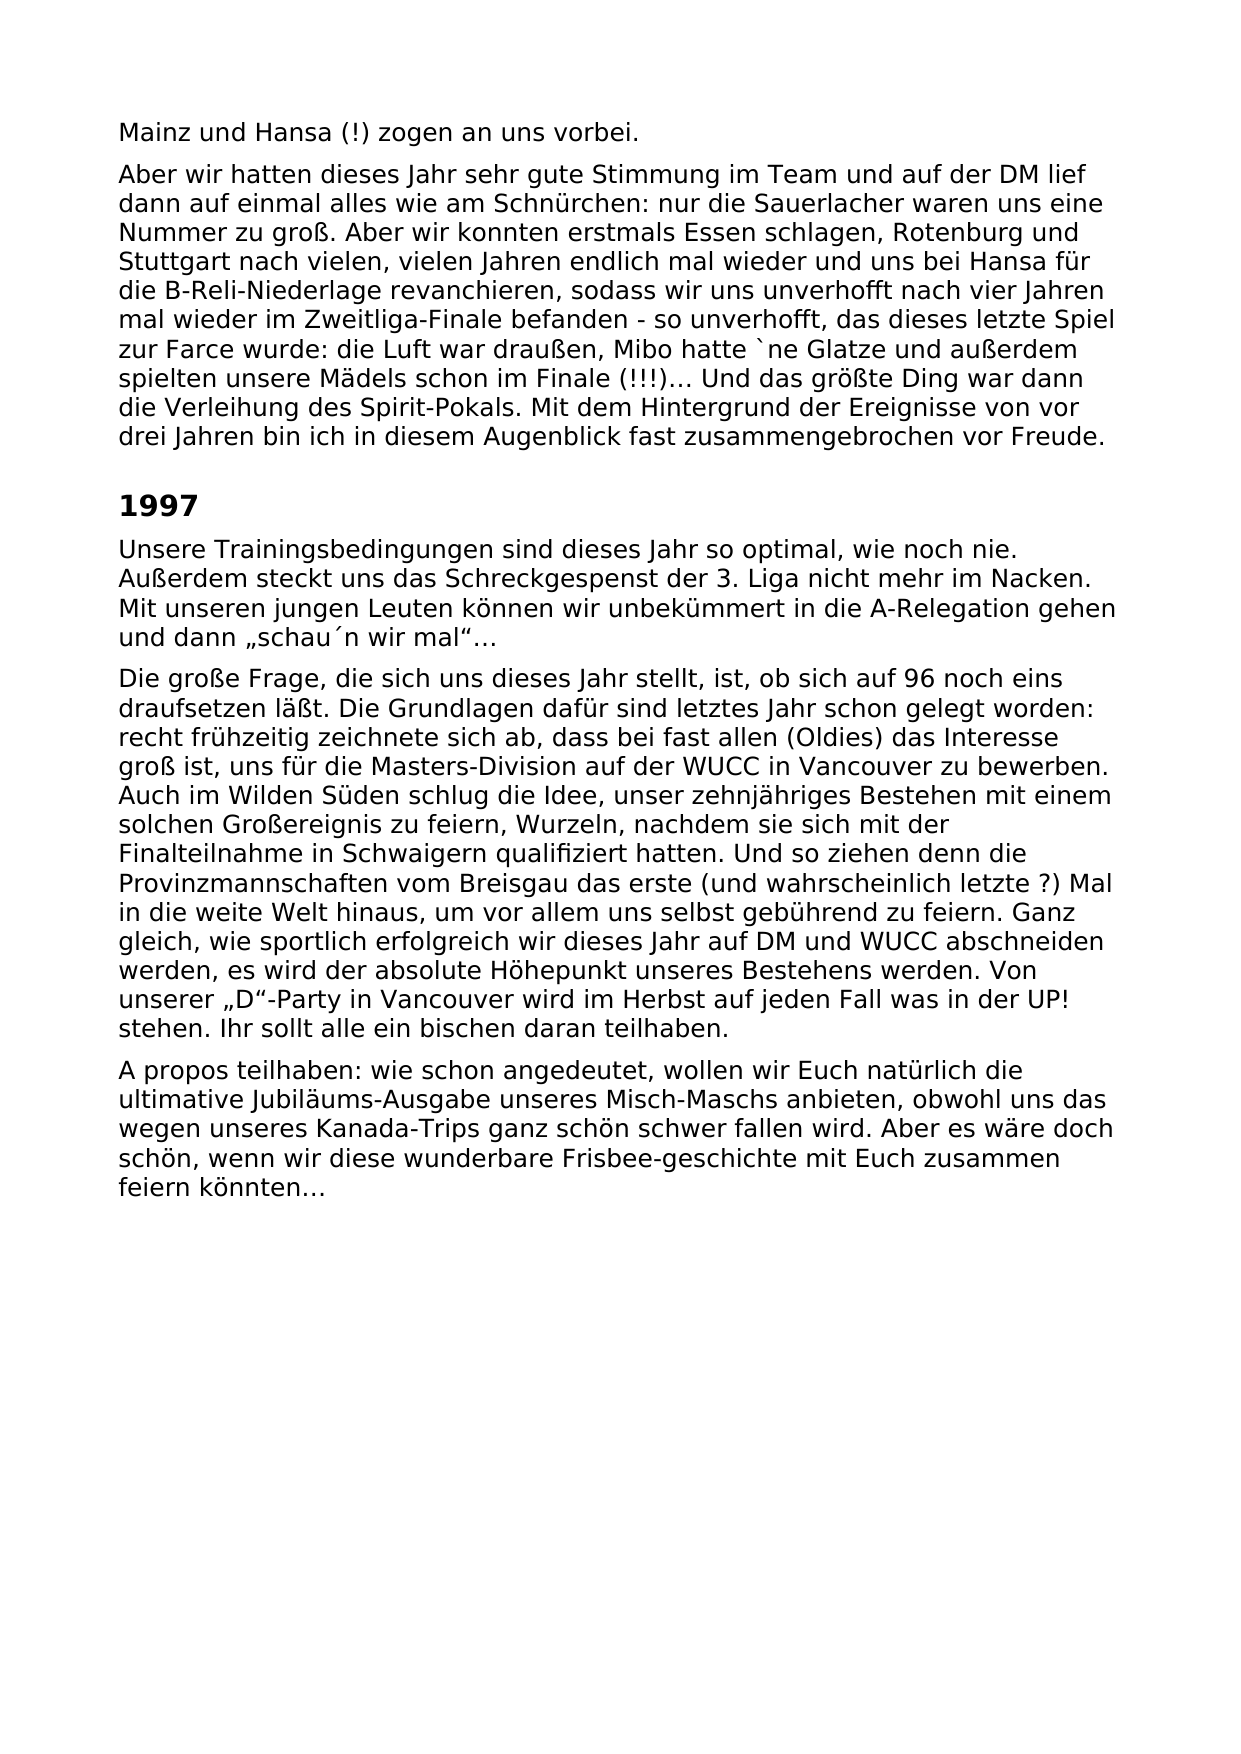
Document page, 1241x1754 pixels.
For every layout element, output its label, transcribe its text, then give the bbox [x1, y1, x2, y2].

text Mainz und Hansa (!) zogen an uns vorbei. [118, 118, 1122, 147]
subtitle 1997 [118, 489, 1122, 523]
text A propos teilhaben: wie schon angedeutet, wollen wir Euch natürlich die ultimative Jubiläums-Ausgabe unseres Misch-Maschs anbieten, obwohl uns das wegen unseres Kanada-Trips ganz schön schwer fallen wird. Aber es wäre doch schön, wenn wir diese wunderbare Frisbee-geschichte mit Euch zusammen feiern könnten… [118, 1056, 1122, 1202]
text Die große Frage, die sich uns dieses Jahr stellt, ist, ob sich auf 96 noch eins draufsetzen läßt. Die Grundlagen dafür sind letztes Jahr schon gelegt worden: recht frühzeitig zeichnete sich ab, dass bei fast allen (Oldies) das Interesse groß ist, uns für die Masters-Division auf der WUCC in Vancouver zu bewerben. Auch im Wilden Süden schlug die Idee, unser zehnjähriges Bestehen mit einem solchen Großereignis zu feiern, Wurzeln, nachdem sie sich mit der Finalteilnahme in Schwaigern qualifiziert hatten. Und so ziehen denn die Provinzmannschaften vom Breisgau das erste (und wahrscheinlich letzte ?) Mal in die weite Welt hinaus, um vor allem uns selbst gebührend zu feiern. Ganz gleich, wie sportlich erfolgreich wir dieses Jahr auf DM und WUCC abschneiden werden, es wird der absolute Höhepunkt unseres Bestehens werden. Von unserer „D“-Party in Vancouver wird im Herbst auf jeden Fall was in der UP! stehen. Ihr sollt alle ein bischen daran teilhaben. [118, 664, 1122, 1044]
text Aber wir hatten dieses Jahr sehr gute Stimmung im Team und auf der DM lief dann auf einmal alles wie am Schnürchen: nur die Sauerlacher waren uns eine Nummer zu groß. Aber wir konnten erstmals Essen schlagen, Rotenburg und Stuttgart nach vielen, vielen Jahren endlich mal wieder und uns bei Hansa für die B-Reli-Niederlage revanchieren, sodass wir uns unverhofft nach vier Jahren mal wieder im Zweitliga-Finale befanden - so unverhofft, das dieses letzte Spiel zur Farce wurde: die Luft war draußen, Mibo hatte `ne Glatze und außerdem spielten unsere Mädels schon im Finale (!!!)… Und das größte Ding war dann die Verleihung des Spirit-Pokals. Mit dem Hintergrund der Ereignisse von vor drei Jahren bin ich in diesem Augenblick fast zusammengebrochen vor Freude. [118, 160, 1122, 451]
text Unsere Trainingsbedingungen sind dieses Jahr so optimal, wie noch nie. Außerdem steckt uns das Schreckgespenst der 3. Liga nicht mehr im Nacken. Mit unseren jungen Leuten können wir unbekümmert in die A-Relegation gehen und dann „schau´n wir mal“… [118, 535, 1122, 652]
